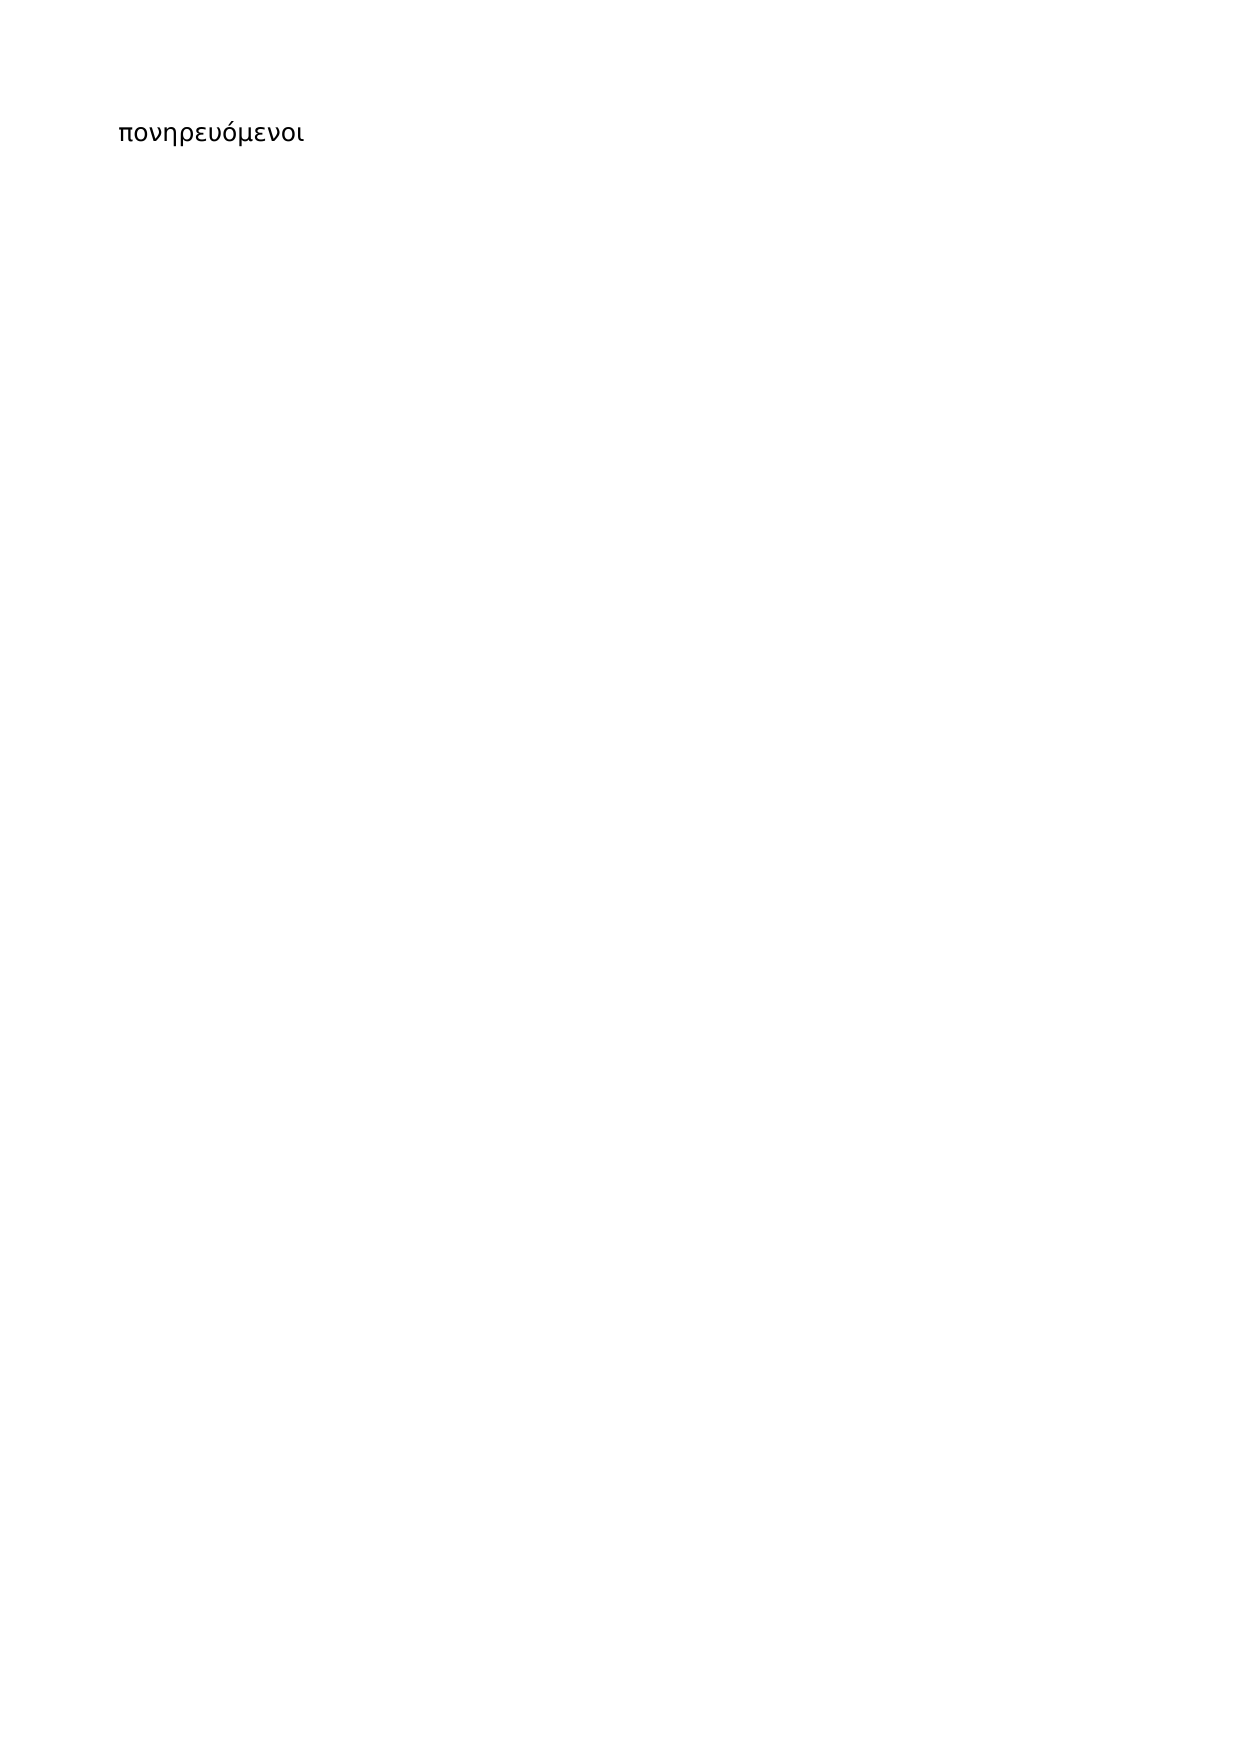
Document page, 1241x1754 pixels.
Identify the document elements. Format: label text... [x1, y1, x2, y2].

text πονηρευόμενοι [118, 118, 1122, 147]
